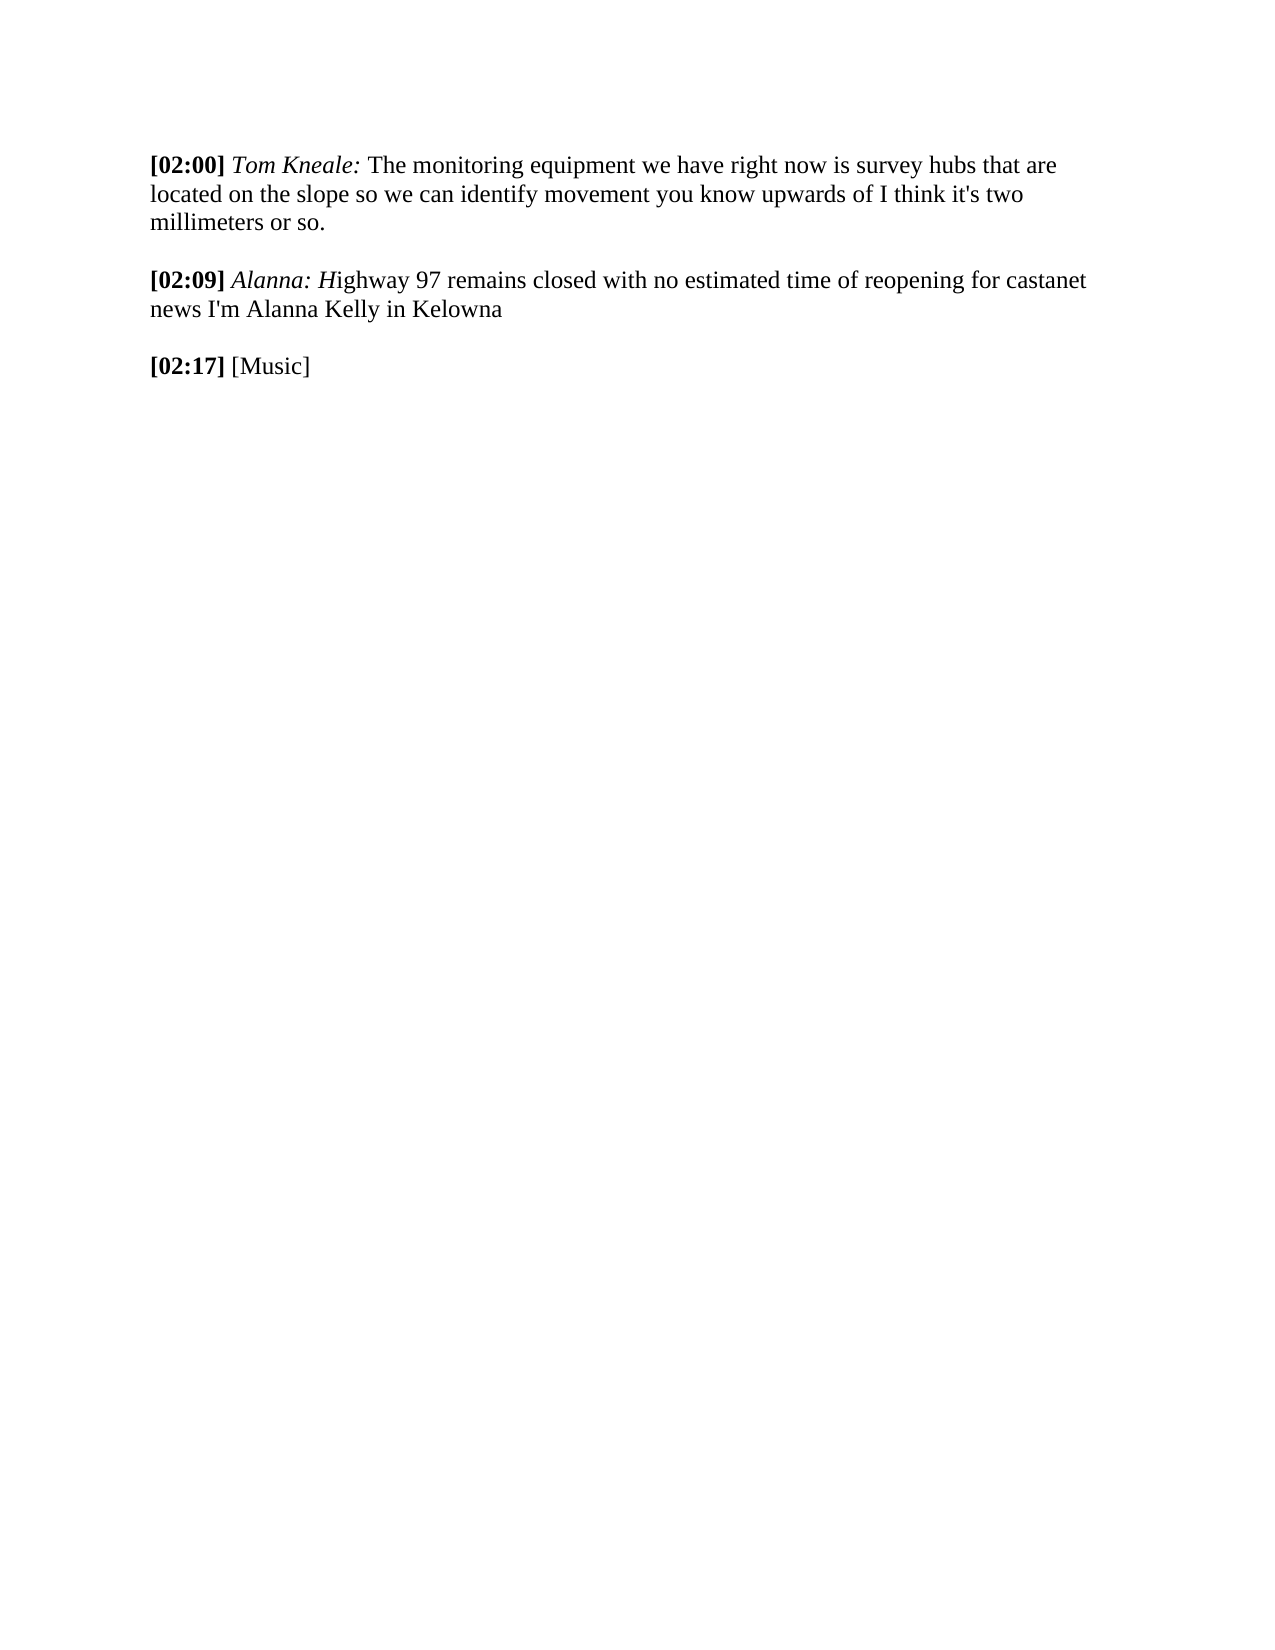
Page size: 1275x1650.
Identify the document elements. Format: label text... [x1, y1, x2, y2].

text [02:17] [Music] [150, 351, 1125, 380]
text [02:09] Alanna: Highway 97 remains closed with no estimated time of reopening for castanet news I'm Alanna Kelly in Kelowna [150, 265, 1125, 322]
text [02:00] Tom Kneale: The monitoring equipment we have right now is survey hubs that are located on the slope so we can identify movement you know upwards of I think it's two millimeters or so. [150, 150, 1125, 236]
